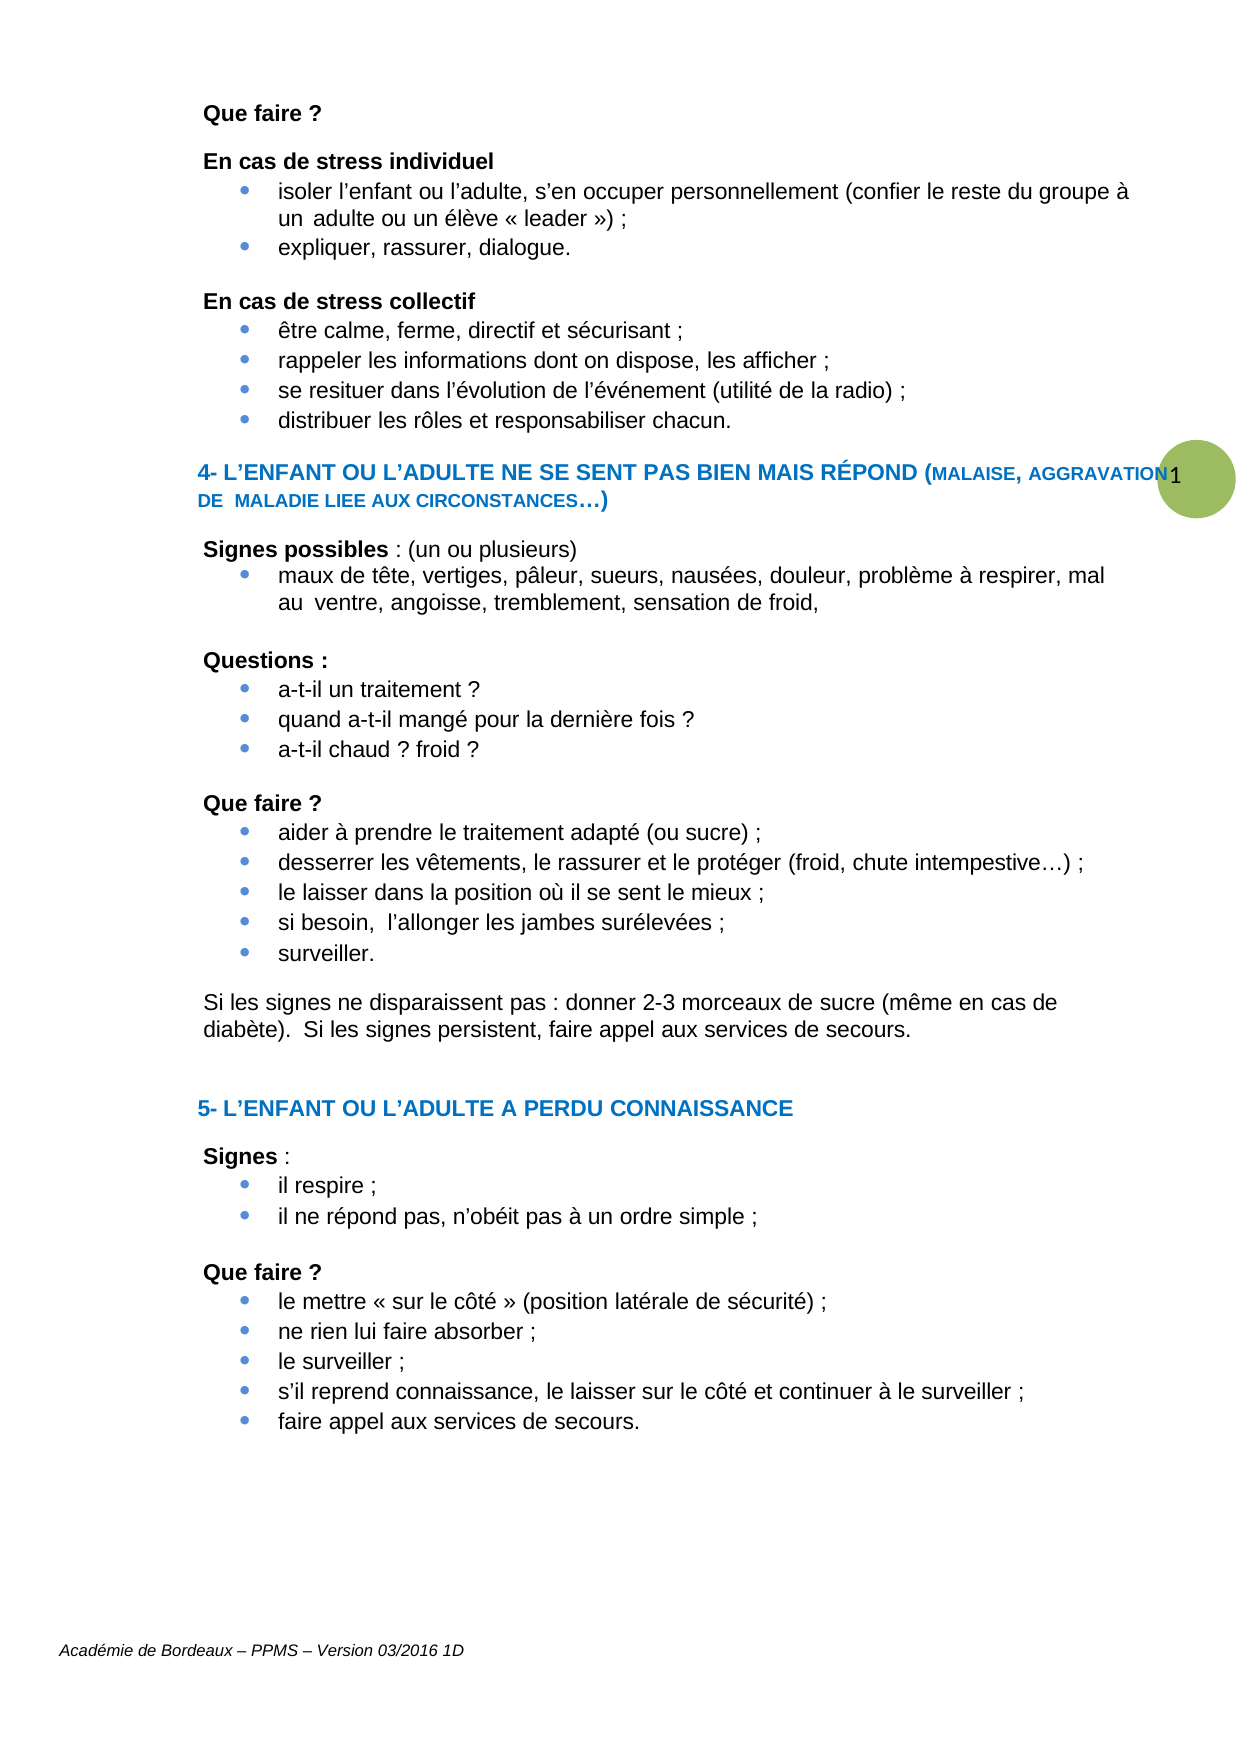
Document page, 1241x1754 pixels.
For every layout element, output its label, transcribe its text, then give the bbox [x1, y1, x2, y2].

list il ne répond pas, n’obéit pas à un ordre simple ; [240, 1200, 1181, 1230]
list faire appel aux services de secours. [240, 1405, 1181, 1436]
list quand a-t-il mangé pour la dernière fois ? [240, 703, 1181, 733]
list s’il reprend connaissance, le laisser sur le côté et continuer à le surveiller ; [240, 1375, 1181, 1405]
list il respire ; [240, 1169, 1181, 1200]
subtitle Que faire ? [203, 1259, 1181, 1285]
list expliquer, rassurer, dialogue. [240, 232, 1181, 262]
list rappeler les informations dont on dispose, les afficher ; [240, 344, 1181, 374]
subtitle Que faire ? [203, 100, 1181, 127]
list être calme, ferme, directif et sécurisant ; [240, 314, 1181, 344]
text Si les signes ne disparaissent pas : donner 2-3 morceaux de sucre (même en cas de diabète). Si les signes persistent, faire appel aux services de secours. [203, 989, 1144, 1042]
list le mettre « sur le côté » (position latérale de sécurité) ; [240, 1285, 1181, 1315]
subtitle En cas de stress collectif [203, 288, 1181, 314]
text Signes : [203, 1143, 1181, 1169]
list le laisser dans la position où il se sent le mieux ; [240, 877, 1181, 907]
list ne rien lui faire absorber ; [240, 1315, 1181, 1345]
list a-t-il un traitement ? [240, 673, 1181, 703]
text En cas de stress individuel [203, 148, 1181, 175]
list isoler l’enfant ou l’adulte, s’en occuper personnellement (confier le reste du groupe à un adulte ou un élève « leader ») ; [240, 179, 1145, 232]
subtitle L’ENFANT OU L’ADULTE A PERDU CONNAISSANCE [197, 1095, 1181, 1122]
list se resituer dans l’évolution de l’événement (utilité de la radio) ; [240, 374, 1181, 404]
text Signes possibles : (un ou plusieurs) [203, 536, 1181, 562]
list aider à prendre le traitement adapté (ou sucre) ; [240, 817, 1181, 847]
list maux de tête, vertiges, pâleur, sueurs, nausées, douleur, problème à respirer, mal au ventre, angoisse, tremblement, sensation de froid, [240, 563, 1121, 616]
list L’ENFANT OU L’ADULTE NE SE SENT PAS BIEN MAIS RÉPOND (MALAISE, AGGRAVATION DE MALADIE LIEE AUX CIRCONSTANCES…) [197, 459, 1170, 512]
list surveiller. [240, 937, 1181, 967]
list si besoin, l’allonger les jambes surélevées ; [240, 907, 1181, 937]
list le surveiller ; [240, 1345, 1181, 1375]
list a-t-il chaud ? froid ? [240, 733, 1181, 764]
subtitle Questions : [203, 647, 1181, 673]
list desserrer les vêtements, le rassurer et le protéger (froid, chute intempestive…) ; [240, 847, 1181, 877]
subtitle Que faire ? [203, 790, 1181, 817]
list distribuer les rôles et responsabiliser chacun. [240, 404, 1181, 435]
